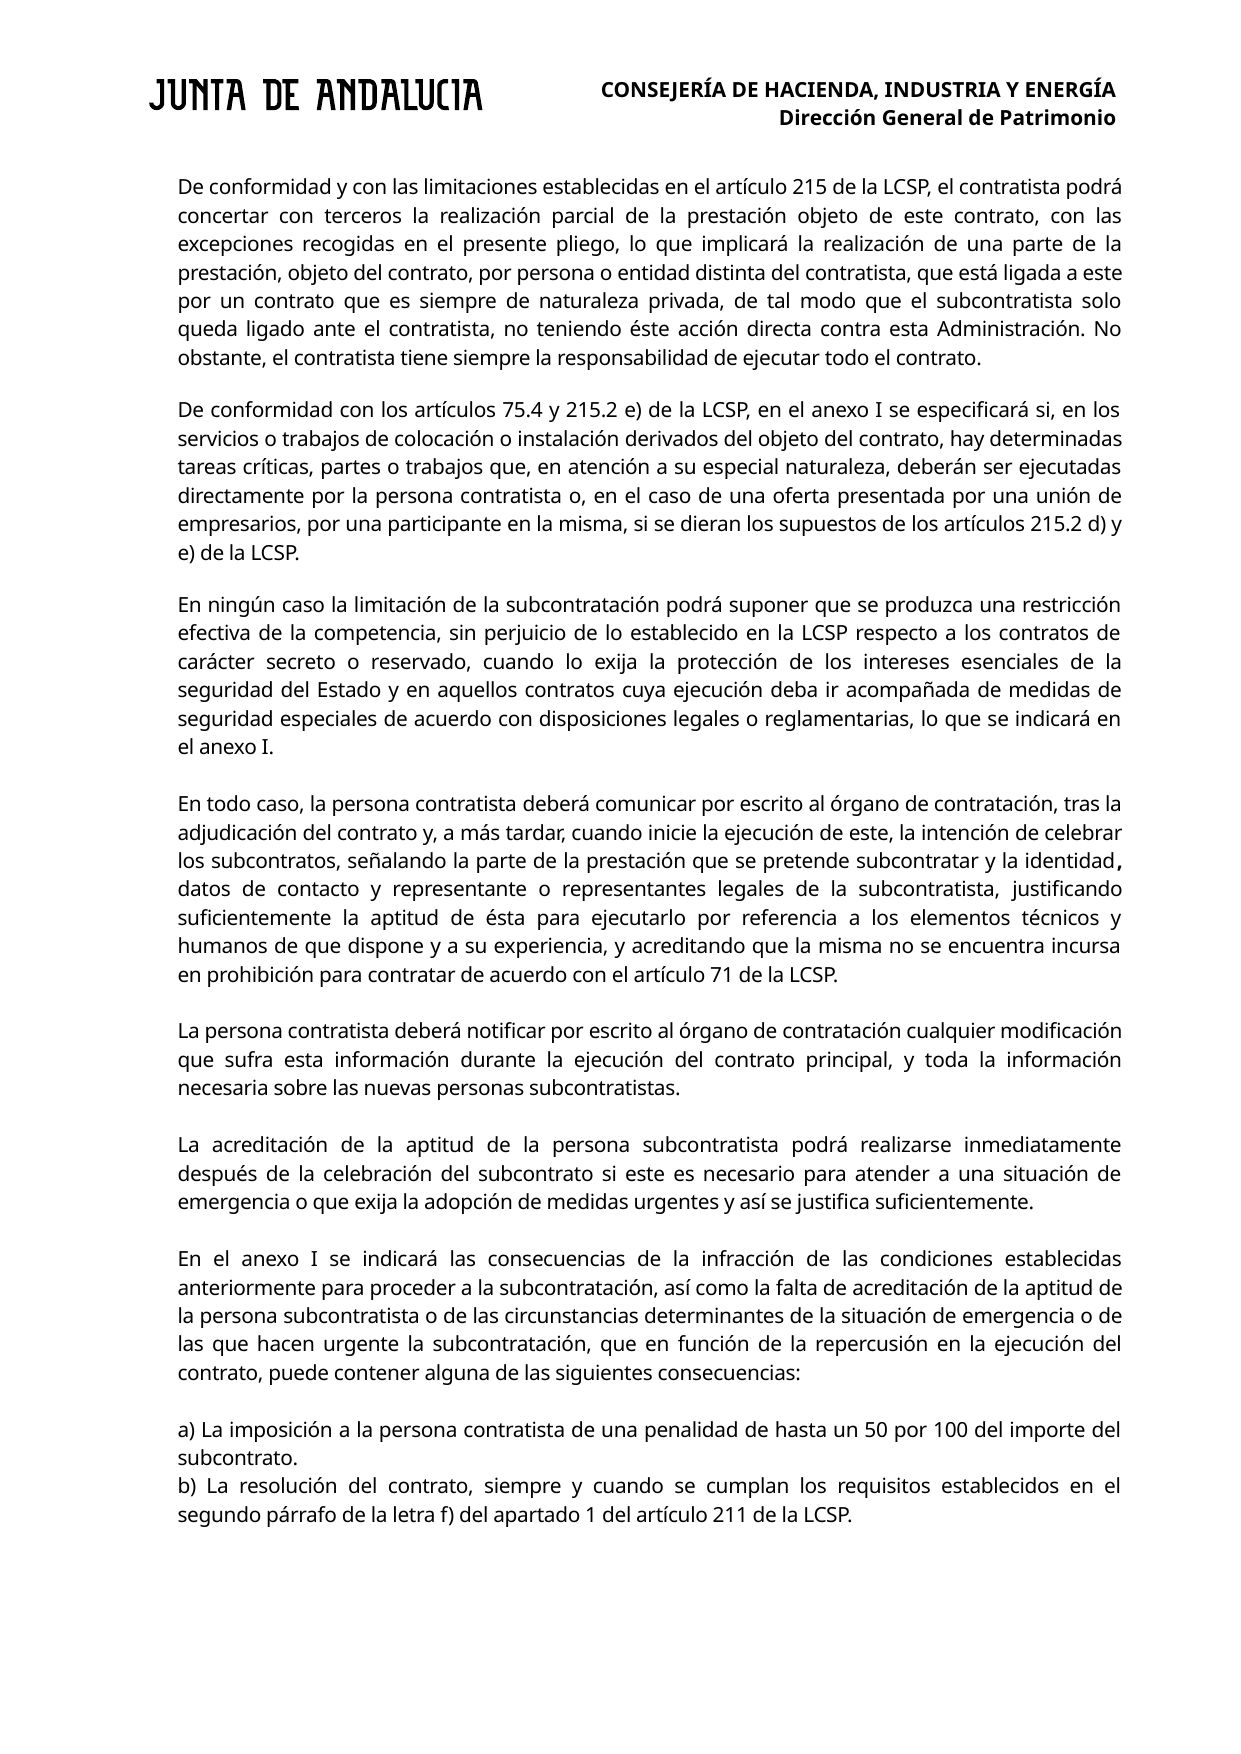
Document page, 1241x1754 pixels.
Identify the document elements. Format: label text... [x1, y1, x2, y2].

text La acreditación de la aptitud de la persona subcontratista podrá realizarse inmediatamente después de la celebración del subcontrato si este es necesario para atender a una situación de emergencia o que exija la adopción de medidas urgentes y así se justifica suficientemente. [177, 1130, 1122, 1216]
text En todo caso, la persona contratista deberá comunicar por escrito al órgano de contratación, tras la adjudicación del contrato y, a más tardar, cuando inicie la ejecución de este, la intención de celebrar los subcontratos, señalando la parte de la prestación que se pretende subcontratar y la identidad, datos de contacto y representante o representantes legales de la subcontratista, justificando suficientemente la aptitud de ésta para ejecutarlo por referencia a los elementos técnicos y humanos de que dispone y a su experiencia, y acreditando que la misma no se encuentra incursa en prohibición para contratar de acuerdo con el artículo 71 de la LCSP. [177, 789, 1122, 988]
text En ningún caso la limitación de la subcontratación podrá suponer que se produzca una restricción efectiva de la competencia, sin perjuicio de lo establecido en la LCSP respecto a los contratos de carácter secreto o reservado, cuando lo exija la protección de los intereses esenciales de la seguridad del Estado y en aquellos contratos cuya ejecución deba ir acompañada de medidas de seguridad especiales de acuerdo con disposiciones legales o reglamentarias, lo que se indicará en el anexo I. [177, 590, 1122, 761]
text b) La resolución del contrato, siempre y cuando se cumplan los requisitos establecidos en el segundo párrafo de la letra f) del apartado 1 del artículo 211 de la LCSP. [177, 1472, 1122, 1528]
text La persona contratista deberá notificar por escrito al órgano de contratación cualquier modificación que sufra esta información durante la ejecución del contrato principal, y toda la información necesaria sobre las nuevas personas subcontratistas. [177, 1017, 1122, 1102]
text a) La imposición a la persona contratista de una penalidad de hasta un 50 por 100 del importe del subcontrato. [177, 1415, 1122, 1472]
text En el anexo I se indicará las consecuencias de la infracción de las condiciones establecidas anteriormente para proceder a la subcontratación, así como la falta de acreditación de la aptitud de la persona subcontratista o de las circunstancias determinantes de la situación de emergencia o de las que hacen urgente la subcontratación, que en función de la repercusión en la ejecución del contrato, puede contener alguna de las siguientes consecuencias: [177, 1244, 1122, 1386]
text De conformidad con los artículos 75.4 y 215.2 e) de la LCSP, en el anexo I se especificará si, en los servicios o trabajos de colocación o instalación derivados del objeto del contrato, hay determinadas tareas críticas, partes o trabajos que, en atención a su especial naturaleza, deberán ser ejecutadas directamente por la persona contratista o, en el caso de una oferta presentada por una unión de empresarios, por una participante en la misma, si se dieran los supuestos de los artículos 215.2 d) y e) de la LCSP. [177, 395, 1122, 566]
text De conformidad y con las limitaciones establecidas en el artículo 215 de la LCSP, el contratista podrá concertar con terceros la realización parcial de la prestación objeto de este contrato, con las excepciones recogidas en el presente pliego, lo que implicará la realización de una parte de la prestación, objeto del contrato, por persona o entidad distinta del contratista, que está ligada a este por un contrato que es siempre de naturaleza privada, de tal modo que el subcontratista solo queda ligado ante el contratista, no teniendo éste acción directa contra esta Administración. No obstante, el contratista tiene siempre la responsabilidad de ejecutar todo el contrato. [177, 172, 1122, 371]
